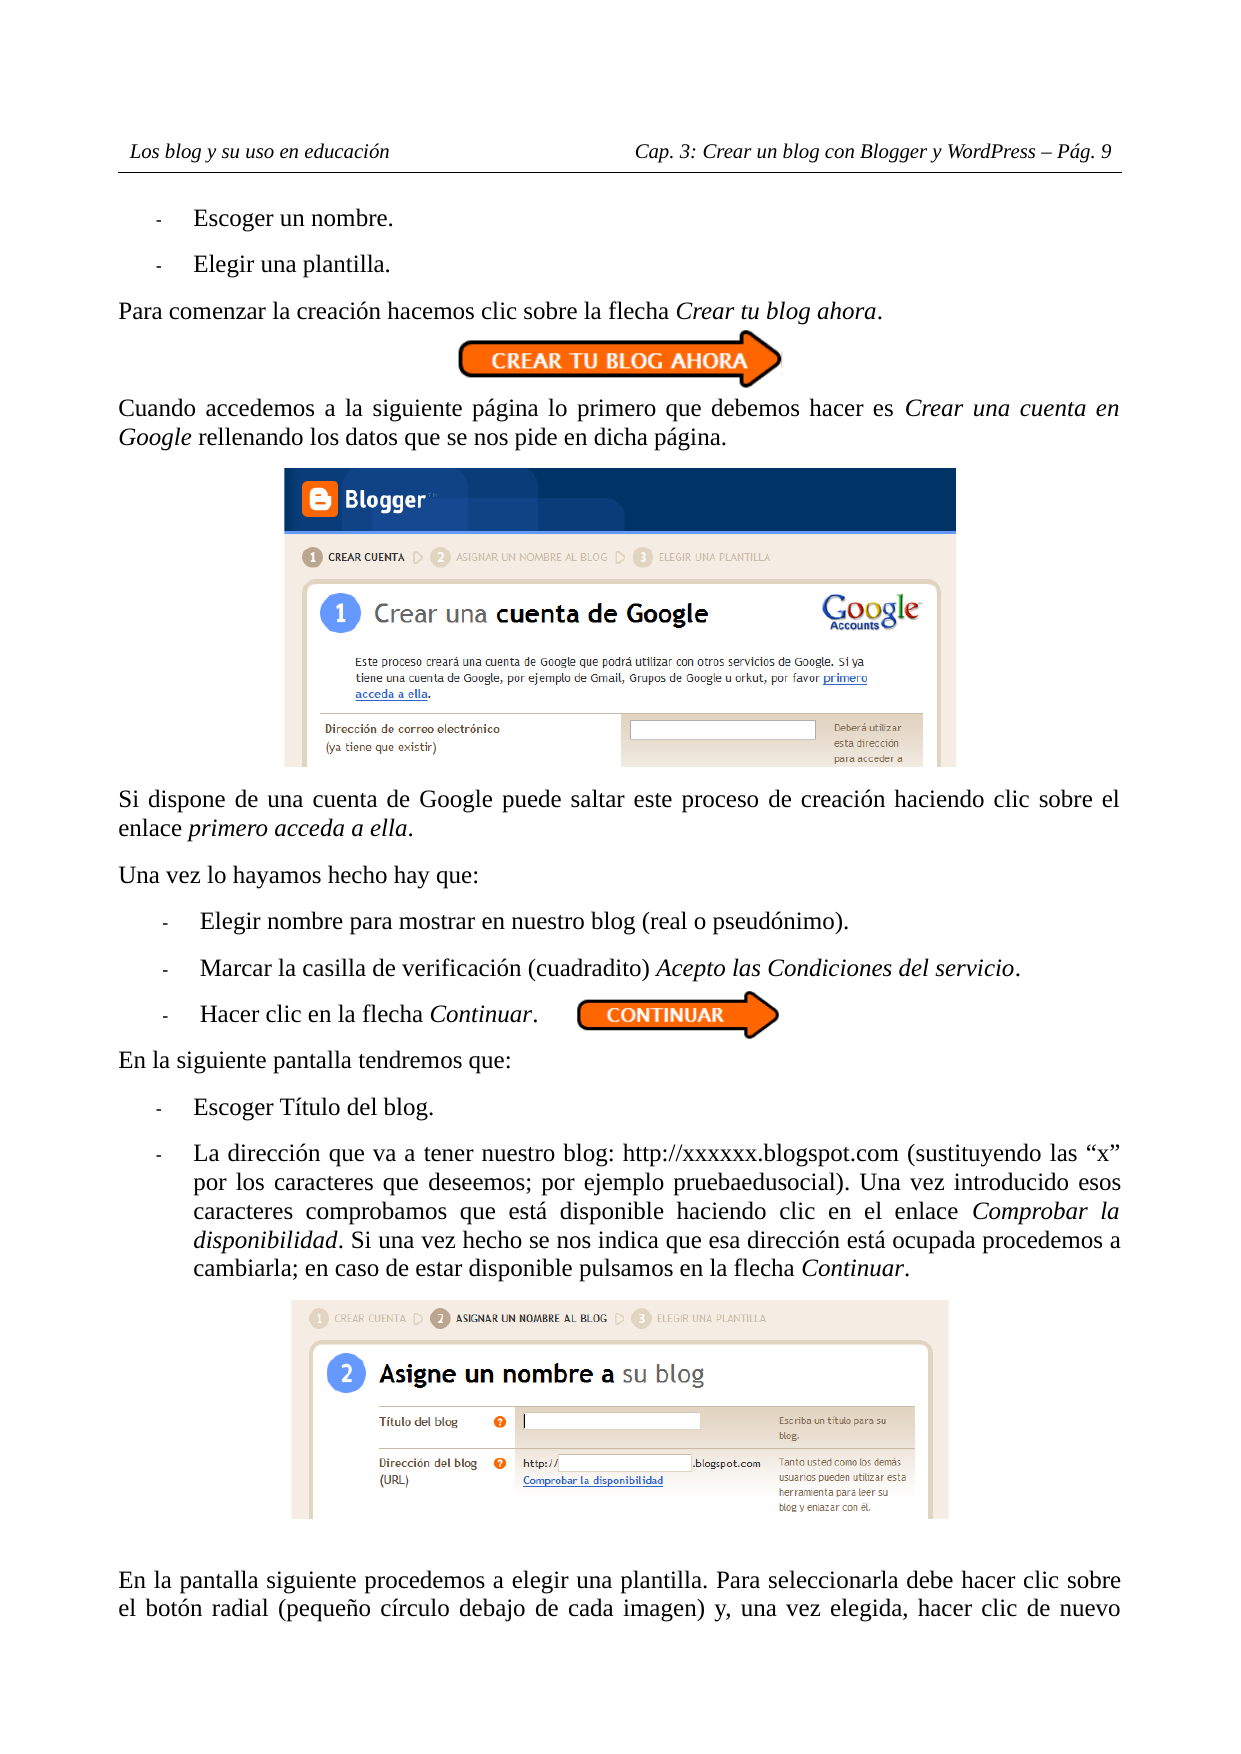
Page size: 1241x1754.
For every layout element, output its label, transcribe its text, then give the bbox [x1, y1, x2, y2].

text Si dispone de una cuenta de Google puede saltar este proceso de creación haciendo clic sobre el enlace primero acceda a ella. [118, 784, 1122, 842]
picture [570, 986, 784, 1045]
list Hacer clic en la flecha Continuar. [192, 999, 570, 1028]
text Una vez lo hayamos hecho hay que: [118, 860, 1122, 888]
text En la siguiente pantalla tendremos que: [118, 1046, 1122, 1074]
text En la pantalla siguiente procedemos a elegir una plantilla. Para seleccionarla debe hacer clic sobre el botón radial (pequeño círculo debajo de cada imagen) y, una vez elegida, hacer clic de nuevo [118, 1565, 1122, 1622]
list Elegir una plantilla. [156, 249, 1122, 278]
list Marcar la casilla de verificación (cuadradito) Acepto las Condiciones del servicio. [192, 953, 1122, 981]
text Cuando accedemos a la siguiente página lo primero que debemos hacer es Crear una cuenta en Google rellenando los datos que se nos pide en dicha página. [118, 342, 1122, 451]
picture [455, 324, 785, 394]
list Escoger Título del blog. [156, 1092, 1122, 1121]
list La dirección que va a tener nuestro blog: http://xxxxxx.blogspot.com (sustituyendo las “x” por los caracteres que deseemos; por ejemplo pruebaedusocial). Una vez introducido esos caracteres comprobamos que está disponible haciendo clic en el enlace Comprobar la disponibilidad. Si una vez hecho se nos indica que esa dirección está ocupada procedemos a cambiarla; en caso de estar disponible pulsamos en la flecha Continuar. [156, 1138, 1122, 1282]
list Elegir nombre para mostrar en nuestro blog (real o pseudónimo). [192, 906, 1122, 935]
list [784, 999, 1122, 1028]
text Para comenzar la creación hacemos clic sobre la flecha Crear tu blog ahora. [118, 296, 1122, 324]
list Escoger un nombre. [156, 203, 1122, 232]
